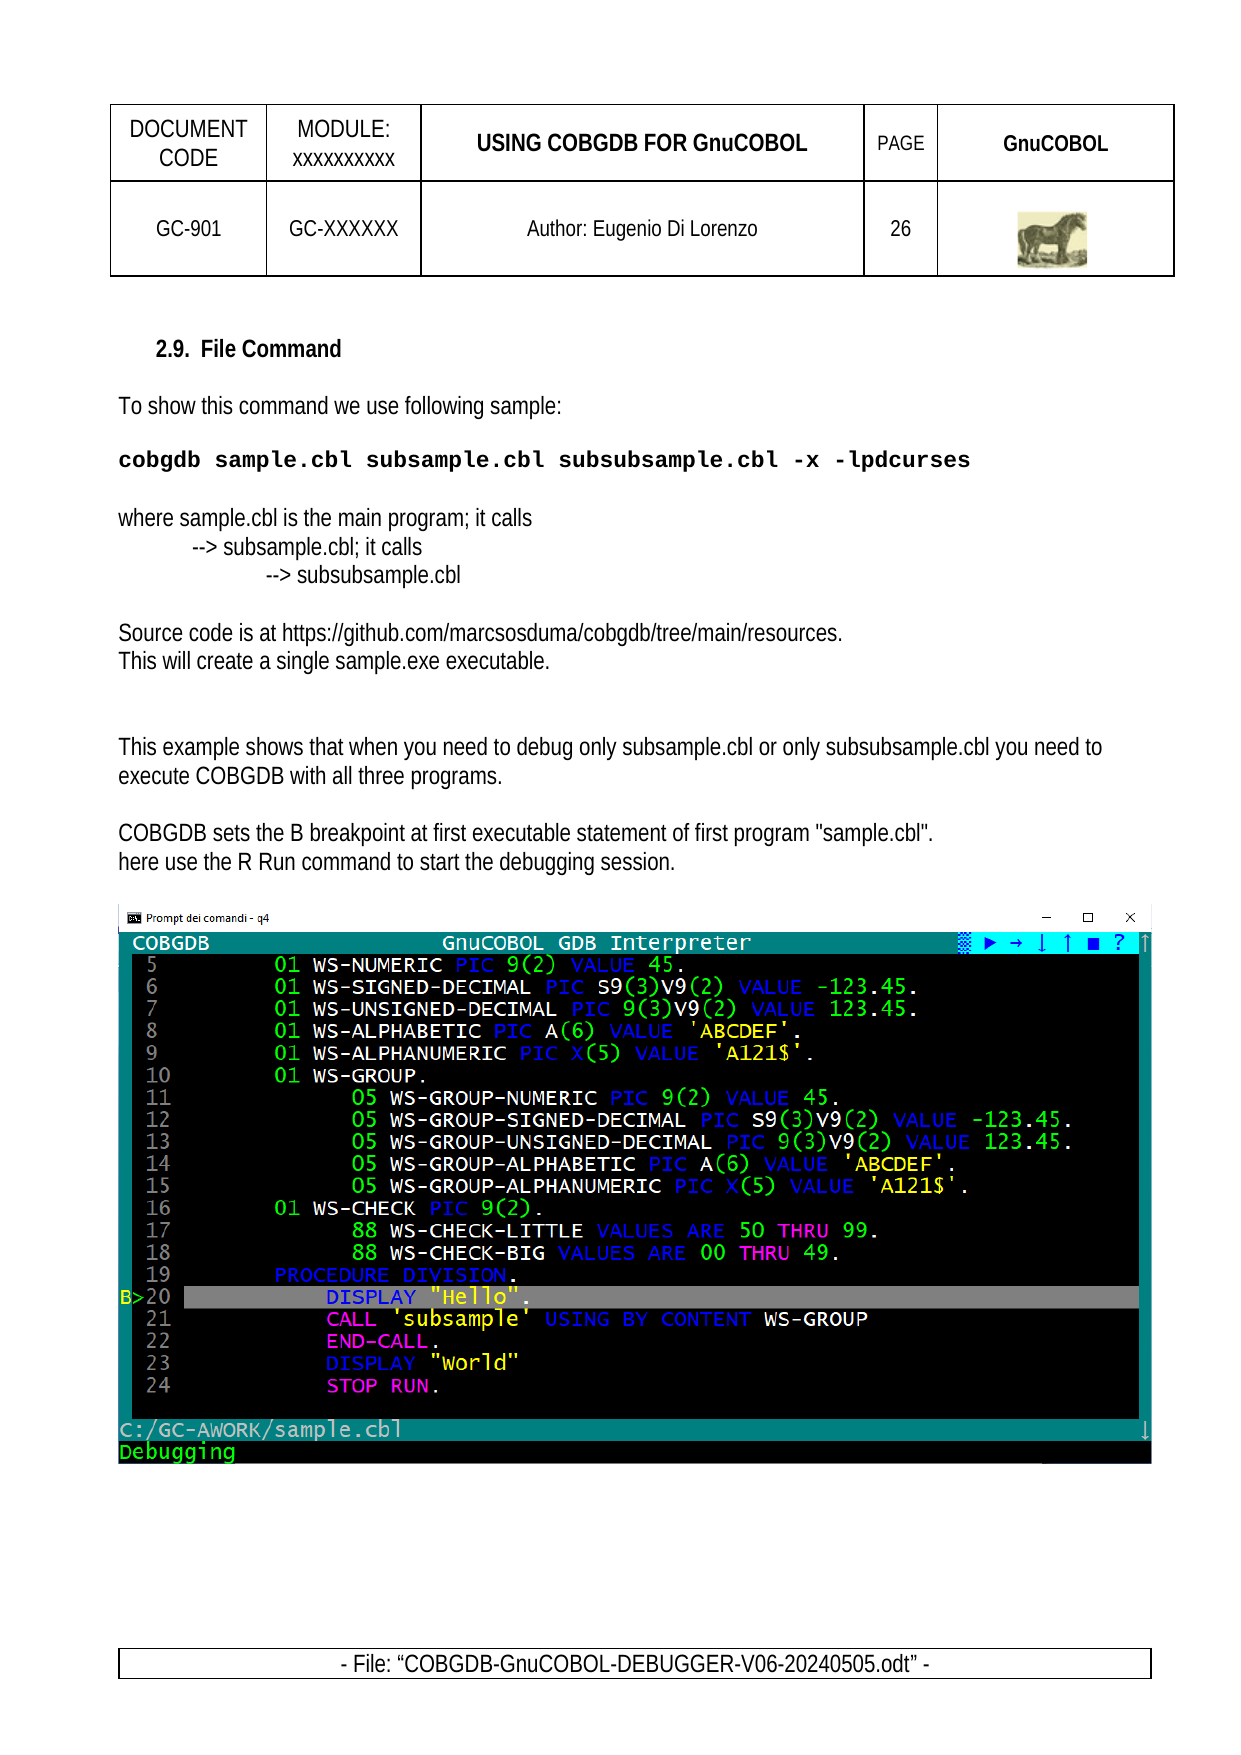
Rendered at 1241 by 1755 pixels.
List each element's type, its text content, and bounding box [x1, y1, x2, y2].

text where sample.cbl is the main program; it calls [118, 503, 1152, 532]
text --> subsubsample.cbl [118, 560, 1152, 589]
subtitle File Command [156, 334, 1152, 362]
text To show this command we use following sample: [118, 391, 1152, 420]
text here use the R Run command to start the debugging session. [118, 847, 1152, 875]
text cobgdb sample.cbl subsample.cbl subsubsample.cbl -x -lpdcurses [118, 448, 1152, 474]
text Source code is at https://github.com/marcsosduma/cobgdb/tree/main/resources. [118, 618, 1152, 646]
text --> subsample.cbl; it calls [118, 532, 1152, 560]
text This example shows that when you need to debug only subsample.cbl or only subsubsample.cbl you need to execute COBGDB with all three programs. [118, 732, 1152, 789]
text COBGDB sets the B breakpoint at first executable statement of first program "sample.cbl". [118, 818, 1152, 847]
text This will create a single sample.exe executable. [118, 646, 1152, 675]
